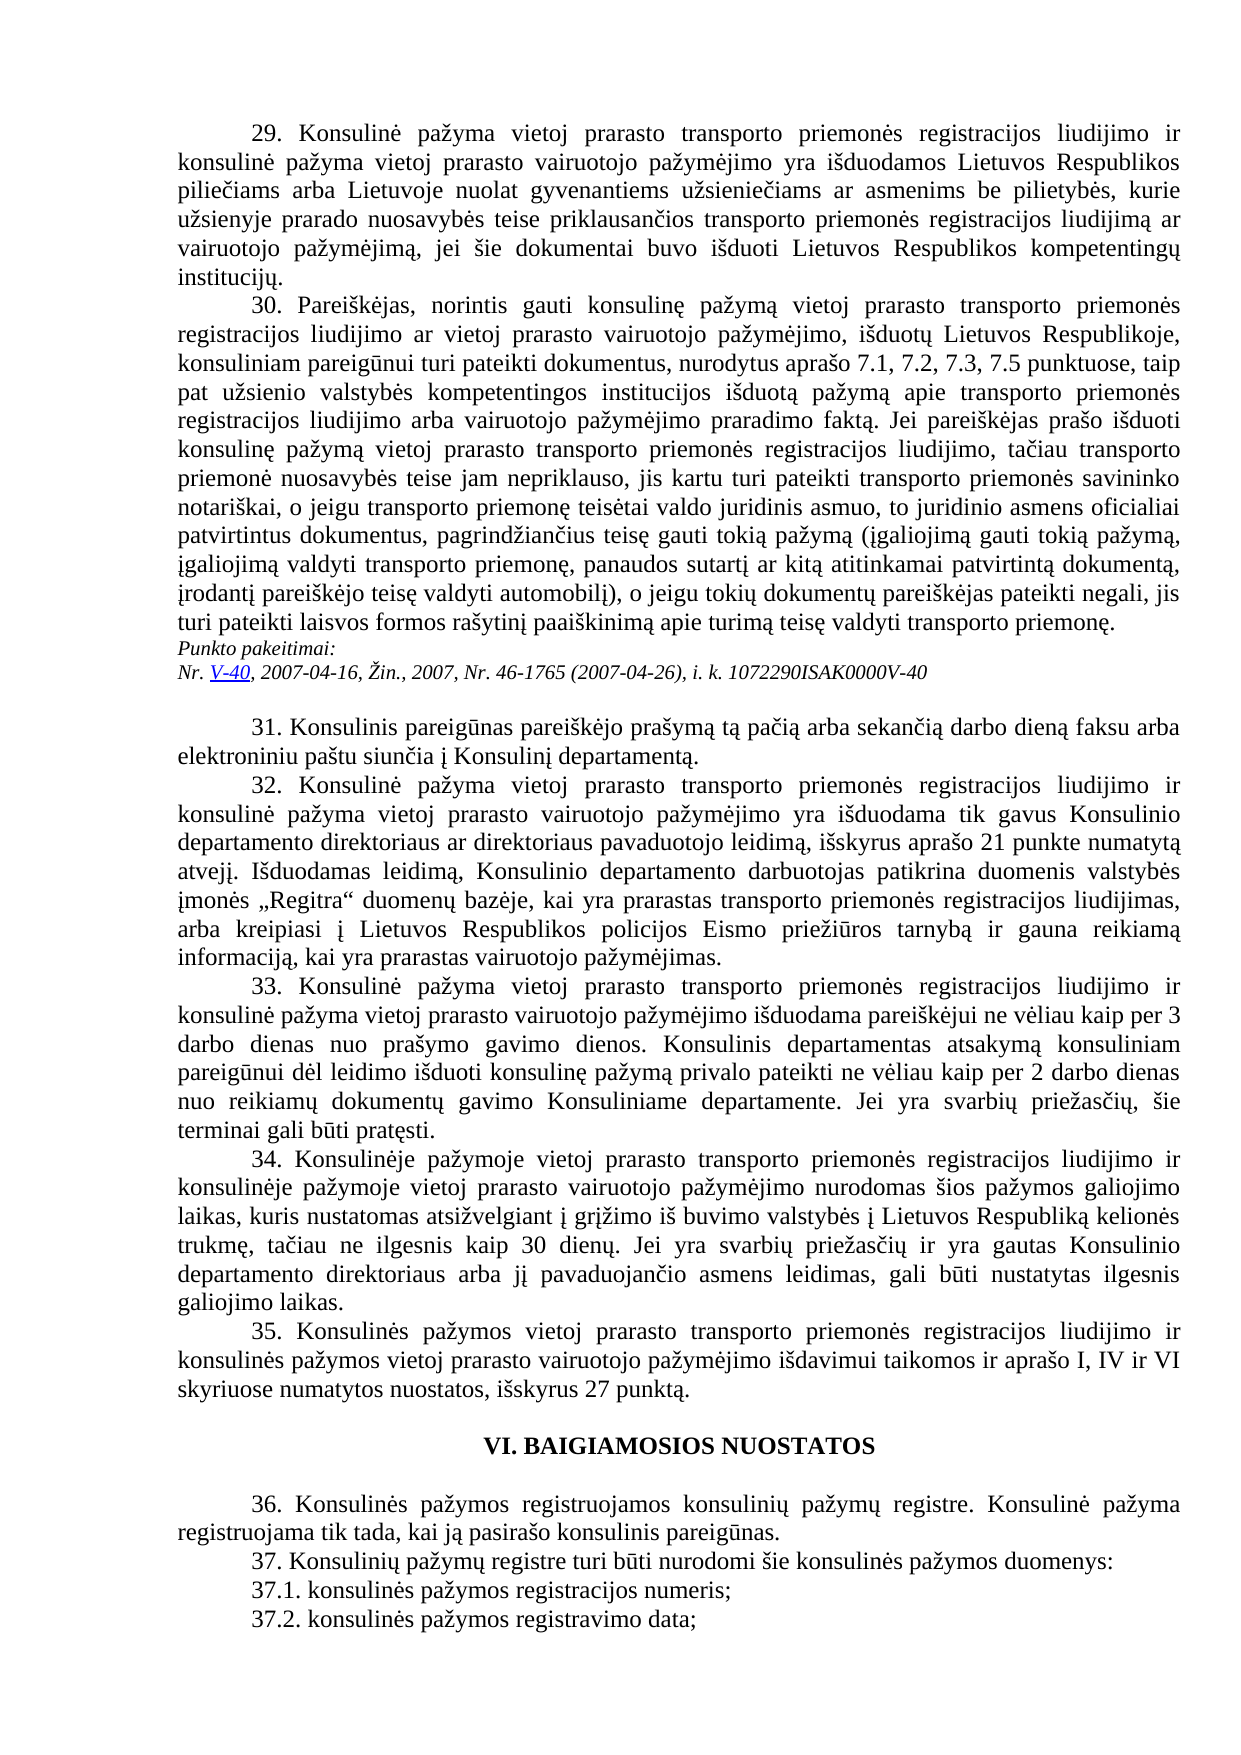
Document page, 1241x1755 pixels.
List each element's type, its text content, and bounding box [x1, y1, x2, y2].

text VI. BAIGIAMOSIOS NUOSTATOS [177, 1431, 1181, 1460]
text 37. Konsulinių pažymų registre turi būti nurodomi šie konsulinės pažymos duomenys: [177, 1546, 1181, 1575]
text 29. Konsulinė pažyma vietoj prarasto transporto priemonės registracijos liudijimo ir konsulinė pažyma vietoj prarasto vairuotojo pažymėjimo yra išduodamos Lietuvos Respublikos piliečiams arba Lietuvoje nuolat gyvenantiems užsieniečiams ar asmenims be pilietybės, kurie užsienyje prarado nuosavybės teise priklausančios transporto priemonės registracijos liudijimą ar vairuotojo pažymėjimą, jei šie dokumentai buvo išduoti Lietuvos Respublikos kompetentingų institucijų. [177, 118, 1181, 291]
text 35. Konsulinės pažymos vietoj prarasto transporto priemonės registracijos liudijimo ir konsulinės pažymos vietoj prarasto vairuotojo pažymėjimo išdavimui taikomos ir aprašo I, IV ir VI skyriuose numatytos nuostatos, išskyrus 27 punktą. [177, 1316, 1181, 1402]
text 33. Konsulinė pažyma vietoj prarasto transporto priemonės registracijos liudijimo ir konsulinė pažyma vietoj prarasto vairuotojo pažymėjimo išduodama pareiškėjui ne vėliau kaip per 3 darbo dienas nuo prašymo gavimo dienos. Konsulinis departamentas atsakymą konsuliniam pareigūnui dėl leidimo išduoti konsulinę pažymą privalo pateikti ne vėliau kaip per 2 darbo dienas nuo reikiamų dokumentų gavimo Konsuliniame departamente. Jei yra svarbių priežasčių, šie terminai gali būti pratęsti. [177, 971, 1181, 1144]
text 32. Konsulinė pažyma vietoj prarasto transporto priemonės registracijos liudijimo ir konsulinė pažyma vietoj prarasto vairuotojo pažymėjimo yra išduodama tik gavus Konsulinio departamento direktoriaus ar direktoriaus pavaduotojo leidimą, išskyrus aprašo 21 punkte numatytą atvejį. Išduodamas leidimą, Konsulinio departamento darbuotojas patikrina duomenis valstybės įmonės „Regitra“ duomenų bazėje, kai yra prarastas transporto priemonės registracijos liudijimas, arba kreipiasi į Lietuvos Respublikos policijos Eismo priežiūros tarnybą ir gauna reikiamą informaciją, kai yra prarastas vairuotojo pažymėjimas. [177, 770, 1181, 971]
text 36. Konsulinės pažymos registruojamos konsulinių pažymų registre. Konsulinė pažyma registruojama tik tada, kai ją pasirašo konsulinis pareigūnas. [177, 1489, 1181, 1546]
text 34. Konsulinėje pažymoje vietoj prarasto transporto priemonės registracijos liudijimo ir konsulinėje pažymoje vietoj prarasto vairuotojo pažymėjimo nurodomas šios pažymos galiojimo laikas, kuris nustatomas atsižvelgiant į grįžimo iš buvimo valstybės į Lietuvos Respubliką kelionės trukmę, tačiau ne ilgesnis kaip 30 dienų. Jei yra svarbių priežasčių ir yra gautas Konsulinio departamento direktoriaus arba jį pavaduojančio asmens leidimas, gali būti nustatytas ilgesnis galiojimo laikas. [177, 1144, 1181, 1316]
text 37.2. konsulinės pažymos registravimo data; [177, 1604, 1181, 1632]
text 31. Konsulinis pareigūnas pareiškėjo prašymą tą pačią arba sekančią darbo dieną faksu arba elektroniniu paštu siunčia į Konsulinį departamentą. [177, 712, 1181, 770]
text 37.1. konsulinės pažymos registracijos numeris; [177, 1575, 1181, 1604]
text 30. Pareiškėjas, norintis gauti konsulinę pažymą vietoj prarasto transporto priemonės registracijos liudijimo ar vietoj prarasto vairuotojo pažymėjimo, išduotų Lietuvos Respublikoje, konsuliniam pareigūnui turi pateikti dokumentus, nurodytus aprašo 7.1, 7.2, 7.3, 7.5 punktuose, taip pat užsienio valstybės kompetentingos institucijos išduotą pažymą apie transporto priemonės registracijos liudijimo arba vairuotojo pažymėjimo praradimo faktą. Jei pareiškėjas prašo išduoti konsulinę pažymą vietoj prarasto transporto priemonės registracijos liudijimo, tačiau transporto priemonė nuosavybės teise jam nepriklauso, jis kartu turi pateikti transporto priemonės savininko notariškai, o jeigu transporto priemonę teisėtai valdo juridinis asmuo, to juridinio asmens oficialiai patvirtintus dokumentus, pagrindžiančius teisę gauti tokią pažymą (įgaliojimą gauti tokią pažymą, įgaliojimą valdyti transporto priemonę, panaudos sutartį ar kitą atitinkamai patvirtintą dokumentą, įrodantį pareiškėjo teisę valdyti automobilį), o jeigu tokių dokumentų pareiškėjas pateikti negali, jis turi pateikti laisvos formos rašytinį paaiškinimą apie turimą teisę valdyti transporto priemonę. [177, 291, 1181, 636]
text Punkto pakeitimai: [177, 636, 1181, 660]
text Nr. V-40, 2007-04-16, Žin., 2007, Nr. 46-1765 (2007-04-26), i. k. 1072290ISAK0000V-40 [177, 660, 1181, 684]
